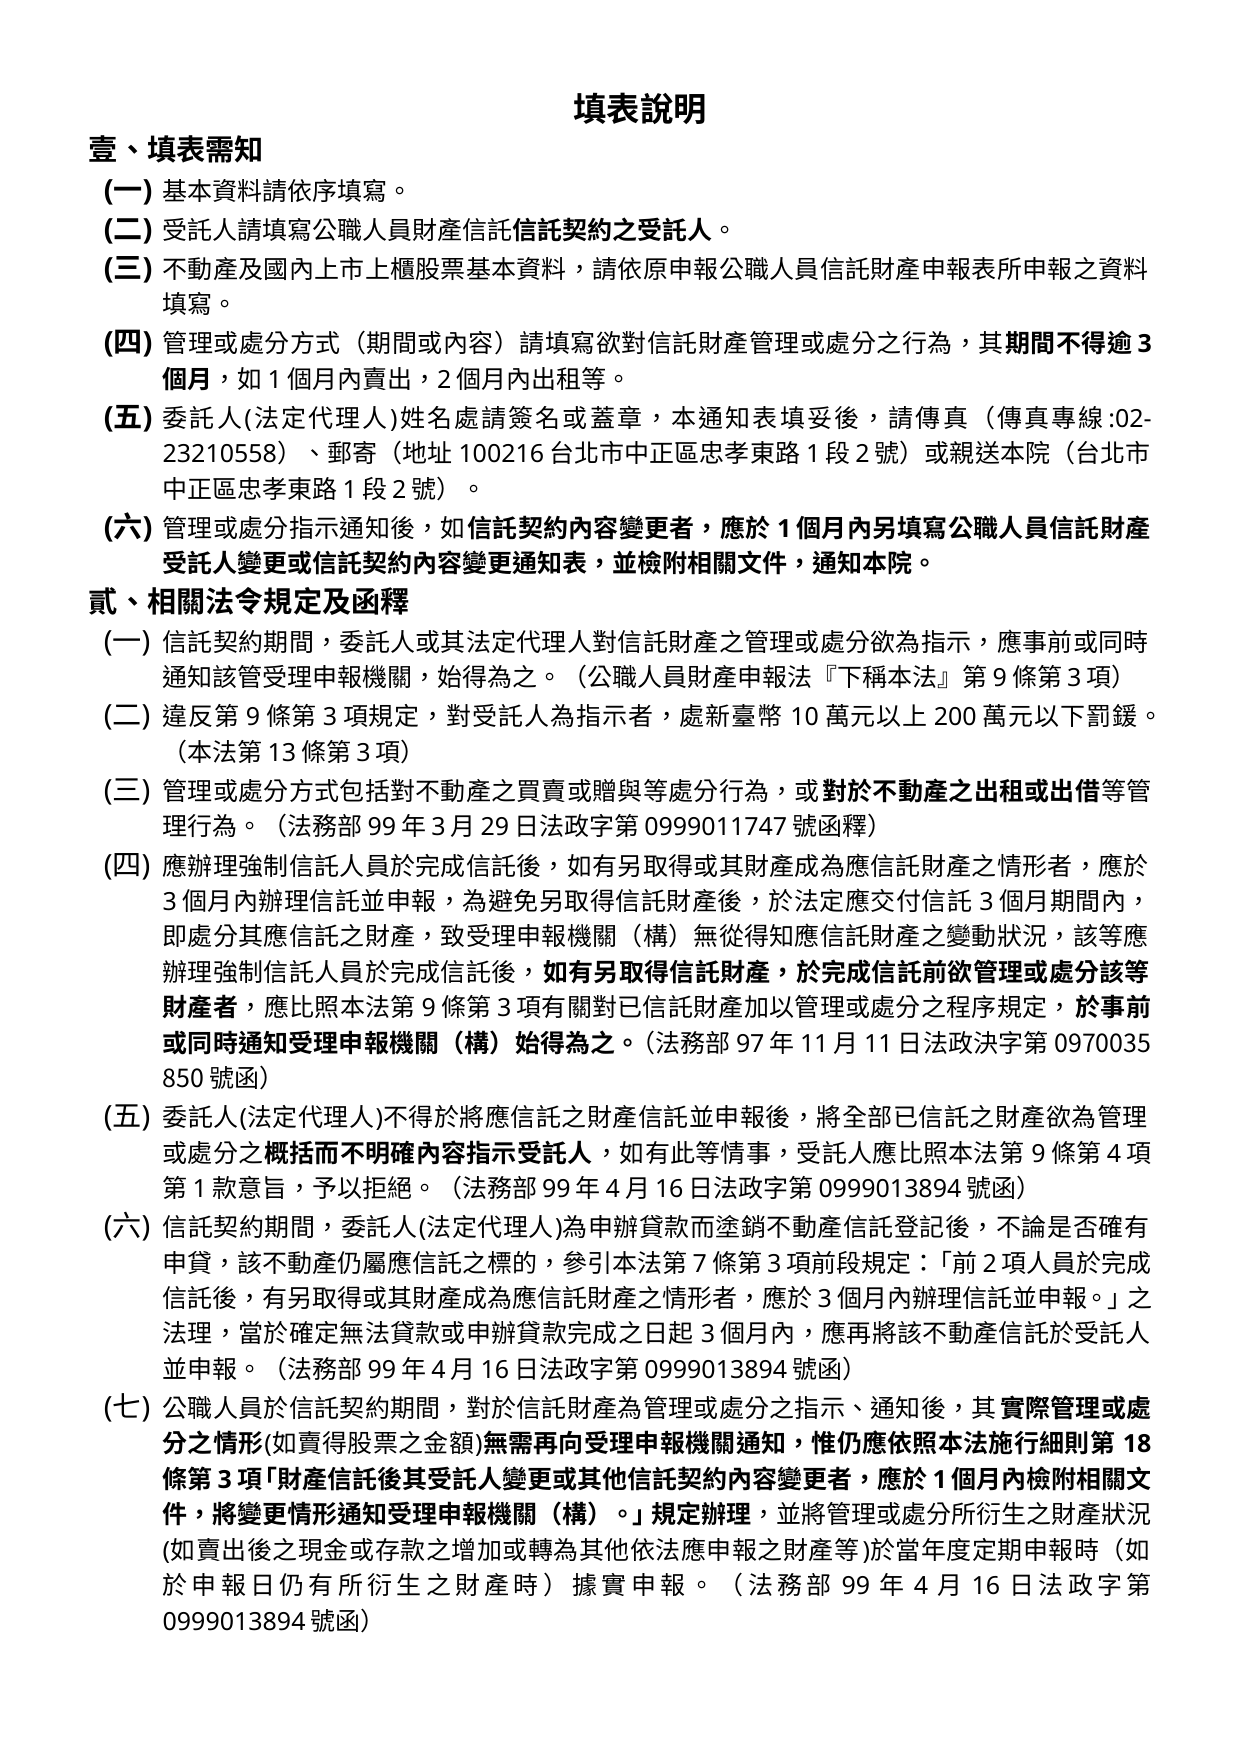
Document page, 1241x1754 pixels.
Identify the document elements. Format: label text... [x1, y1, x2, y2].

list 違反第9條第3項規定，對受託人為指示者，處新臺幣10萬元以上200萬元以下罰鍰。（本法第13條第3項） [103, 697, 1152, 768]
list 基本資料請依序填寫。 [103, 172, 1152, 207]
list 信託契約期間，委託人或其法定代理人對信託財產之管理或處分欲為指示，應事前或同時通知該管受理申報機關，始得為之。（公職人員財產申報法『下稱本法』第9條第3項） [103, 623, 1152, 694]
list 受託人請填寫公職人員財產信託信託契約之受託人。 [103, 211, 1152, 246]
list 公職人員於信託契約期間，對於信託財產為管理或處分之指示、通知後，其實際管理或處分之情形(如賣得股票之金額)無需再向受理申報機關通知，惟仍應依照本法施行細則第18條第3項「財產信託後其受託人變更或其他信託契約內容變更者，應於1個月內檢附相關文件，將變更情形通知受理申報機關（構）。」規定辦理，並將管理或處分所衍生之財產狀況(如賣出後之現金或存款之增加或轉為其他依法應申報之財產等)於當年度定期申報時（如於申報日仍有所衍生之財產時）據實申報。（法務部99年4月16日法政字第0999013894號函） [103, 1389, 1152, 1637]
list 應辦理強制信託人員於完成信託後，如有另取得或其財產成為應信託財產之情形者，應於3個月內辦理信託並申報，為避免另取得信託財產後，於法定應交付信託3個月期間內，即處分其應信託之財產，致受理申報機關（構）無從得知應信託財產之變動狀況，該等應辦理強制信託人員於完成信託後，如有另取得信託財產，於完成信託前欲管理或處分該等財產者，應比照本法第9條第3項有關對已信託財產加以管理或處分之程序規定，於事前或同時通知受理申報機關（構）始得為之。（法務部97年11月11日法政決字第0970035850號函） [103, 847, 1152, 1094]
list 不動產及國內上市上櫃股票基本資料，請依原申報公職人員信託財產申報表所申報之資料填寫。 [103, 250, 1152, 321]
list 委託人(法定代理人)姓名處請簽名或蓋章，本通知表填妥後，請傳真（傳真專線:02-23210558）、郵寄（地址100216台北市中正區忠孝東路1段2號）或親送本院（台北市中正區忠孝東路1段2號）。 [103, 399, 1152, 505]
list 管理或處分方式包括對不動產之買賣或贈與等處分行為，或對於不動產之出租或出借等管理行為。（法務部99年3月29日法政字第0999011747號函釋） [103, 772, 1152, 843]
text 壹、填表需知 [89, 132, 1152, 168]
text 貳、相關法令規定及函釋 [89, 584, 1152, 619]
list 管理或處分方式（期間或內容）請填寫欲對信託財產管理或處分之行為，其期間不得逾3個月，如1個月內賣出，2個月內出租等。 [103, 324, 1152, 395]
list 管理或處分指示通知後，如信託契約內容變更者，應於1個月內另填寫公職人員信託財產受託人變更或信託契約內容變更通知表，並檢附相關文件，通知本院。 [103, 509, 1152, 580]
list 委託人(法定代理人)不得於將應信託之財產信託並申報後，將全部已信託之財產欲為管理或處分之概括而不明確內容指示受託人，如有此等情事，受託人應比照本法第9條第4項第1款意旨，予以拒絕。（法務部99年4月16日法政字第0999013894號函） [103, 1098, 1152, 1204]
list 信託契約期間，委託人(法定代理人)為申辦貸款而塗銷不動產信託登記後，不論是否確有申貸，該不動產仍屬應信託之標的，參引本法第7條第3項前段規定：「前2項人員於完成信託後，有另取得或其財產成為應信託財產之情形者，應於3個月內辦理信託並申報。」之法理，當於確定無法貸款或申辦貸款完成之日起3個月內，應再將該不動產信託於受託人並申報。（法務部99年4月16日法政字第0999013894號函） [103, 1208, 1152, 1385]
text 填表說明 [128, 93, 1152, 129]
